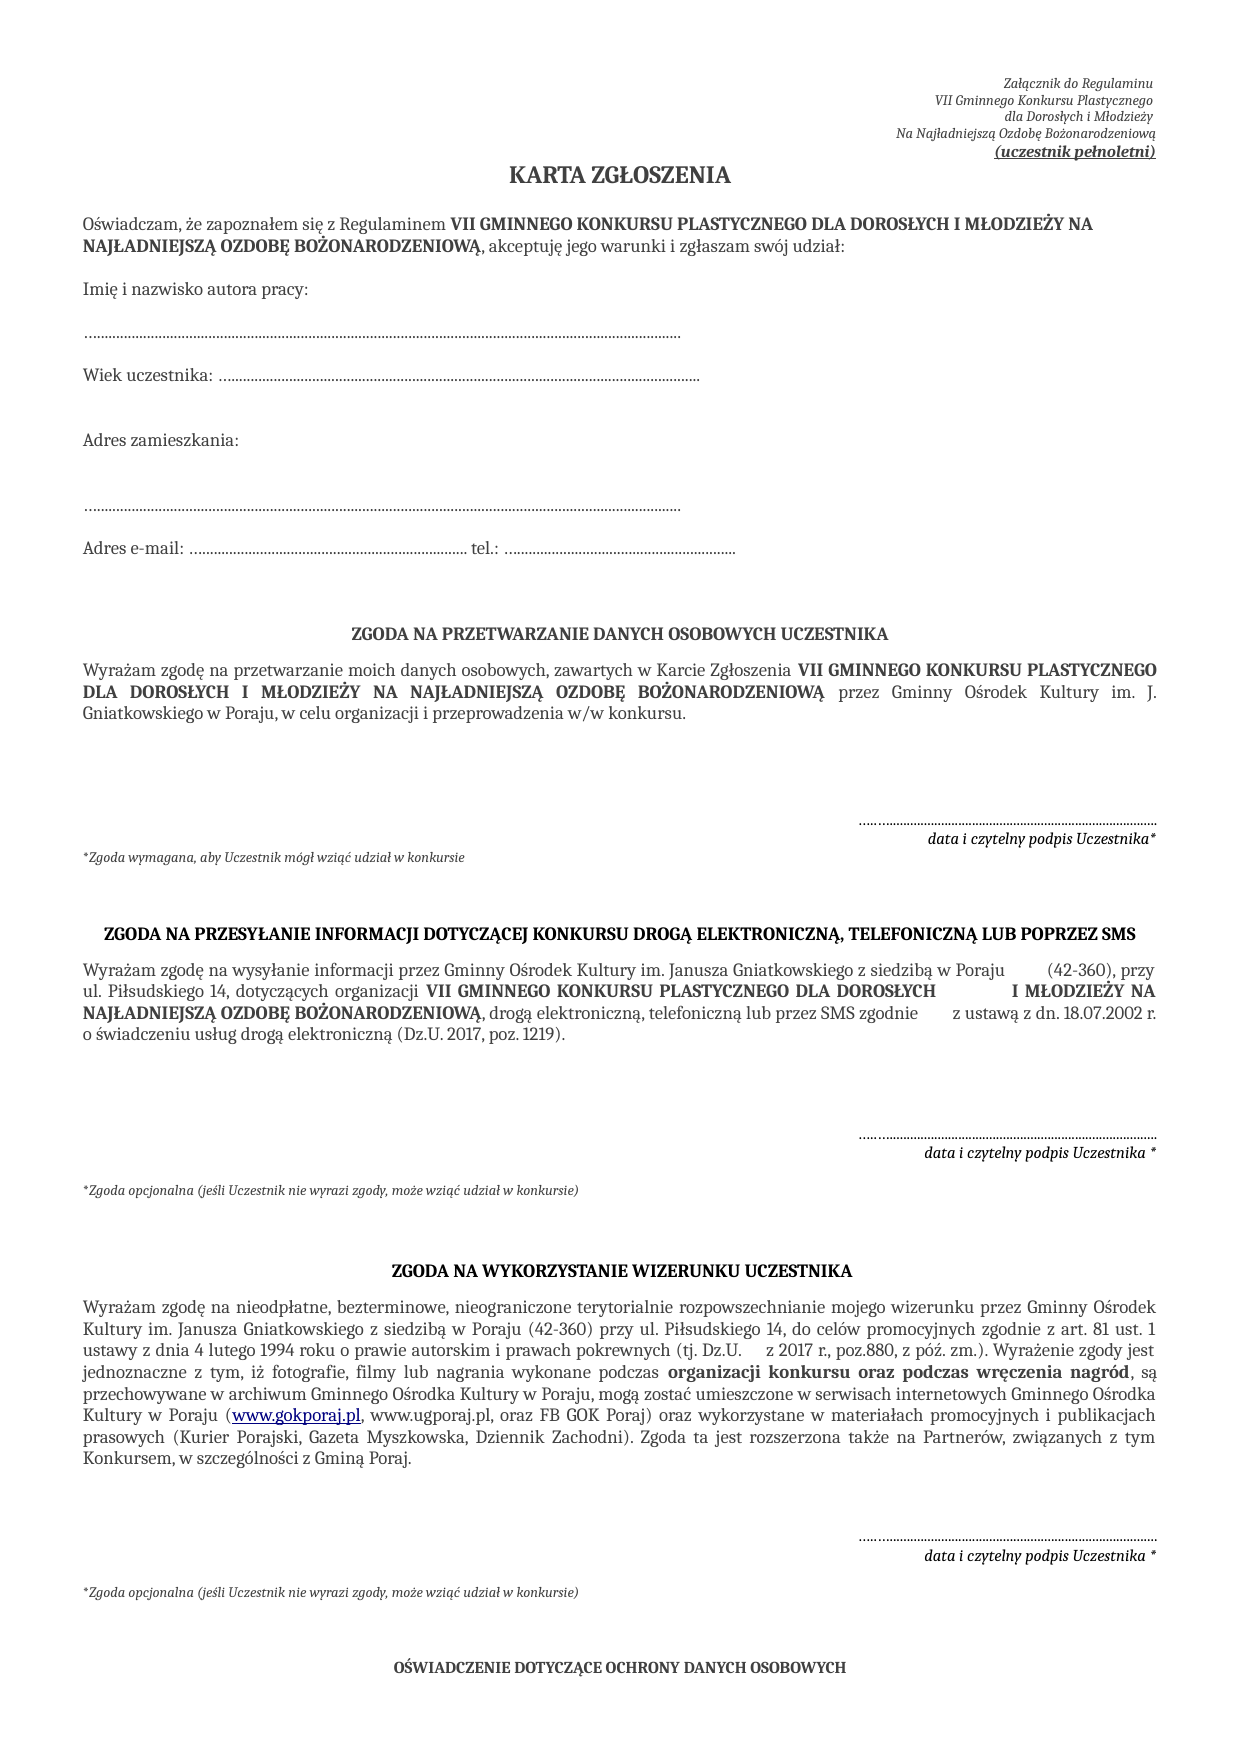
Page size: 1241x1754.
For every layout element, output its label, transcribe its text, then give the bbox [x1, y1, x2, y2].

text …........................................................................................................................................................ [83, 494, 1157, 516]
text data i czytelny podpis Uczestnika * [83, 1143, 1157, 1163]
text …..….............................................................................. [83, 811, 1157, 830]
text *Zgoda opcjonalna (jeśli Uczestnik nie wyrazi zgody, może wziąć udział w konkursie) [83, 1584, 1157, 1601]
text Adres zamieszkania: [83, 429, 1157, 451]
text data i czytelny podpis Uczestnika* [83, 830, 1157, 849]
text ZGODA NA PRZETWARZANIE DANYCH OSOBOWYCH UCZESTNIKA [83, 624, 1157, 645]
text data i czytelny podpis Uczestnika * [83, 1546, 1157, 1565]
text *Zgoda opcjonalna (jeśli Uczestnik nie wyrazi zgody, może wziąć udział w konkursie) [83, 1182, 1157, 1199]
text ZGODA NA WYKORZYSTANIE WIZERUNKU UCZESTNIKA [83, 1261, 1157, 1282]
text KARTA ZGŁOSZENIA [83, 161, 1157, 190]
text *Zgoda wymagana, aby Uczestnik mógł wziąć udział w konkursie [83, 849, 1157, 866]
text Wyrażam zgodę na przetwarzanie moich danych osobowych, zawartych w Karcie Zgłoszenia VII GMINNEGO KONKURSU PLASTYCZNEGO DLA DOROSŁYCH I MŁODZIEŻY NA NAJŁADNIEJSZĄ OZDOBĘ BOŻONARODZENIOWĄ przez Gminny Ośrodek Kultury im. J. Gniatkowskiego w Poraju, w celu organizacji i przeprowadzenia w/w konkursu. [83, 659, 1157, 724]
text OŚWIADCZENIE DOTYCZĄCE OCHRONY DANYCH OSOBOWYCH [83, 1659, 1157, 1678]
text Oświadczam, że zapoznałem się z Regulaminem VII GMINNEGO KONKURSU PLASTYCZNEGO DLA DOROSŁYCH I MŁODZIEŻY NA NAJŁADNIEJSZĄ OZDOBĘ BOŻONARODZENIOWĄ, akceptuję jego warunki i zgłaszam swój udział: [83, 214, 1157, 257]
text …........................................................................................................................................................ [83, 322, 1157, 343]
text Załącznik do Regulaminu [83, 75, 1157, 92]
text Wyrażam zgodę na wysyłanie informacji przez Gminny Ośrodek Kultury im. Janusza Gniatkowskiego z siedzibą w Poraju (42-360), przy ul. Piłsudskiego 14, dotyczących organizacji VII GMINNEGO KONKURSU PLASTYCZNEGO DLA DOROSŁYCH I MŁODZIEŻY NA NAJŁADNIEJSZĄ OZDOBĘ BOŻONARODZENIOWĄ, drogą elektroniczną, telefoniczną lub przez SMS zgodnie z ustawą z dn. 18.07.2002 r. o świadczeniu usług drogą elektroniczną (Dz.U. 2017, poz. 1219). [83, 959, 1157, 1045]
text dla Dorosłych i Młodzieży [83, 108, 1157, 125]
text ZGODA NA PRZESYŁANIE INFORMACJI DOTYCZĄCEJ KONKURSU DROGĄ ELEKTRONICZNĄ, TELEFONICZNĄ LUB POPRZEZ SMS [83, 923, 1157, 945]
text Na Najładniejszą Ozdobę Bożonarodzeniową [83, 125, 1157, 142]
text VII Gminnego Konkursu Plastycznego [83, 92, 1157, 108]
text (uczestnik pełnoletni) [83, 142, 1157, 161]
text Imię i nazwisko autora pracy: [83, 279, 1157, 300]
text …..….............................................................................. [83, 1527, 1157, 1546]
text Wiek uczestnika: ….......................................................................................................................... [83, 365, 1157, 386]
text …..….............................................................................. [83, 1124, 1157, 1143]
text Adres e-mail: …..................................................................... tel.: …......................................................... [83, 537, 1157, 559]
text Wyrażam zgodę na nieodpłatne, bezterminowe, nieograniczone terytorialnie rozpowszechnianie mojego wizerunku przez Gminny Ośrodek Kultury im. Janusza Gniatkowskiego z siedzibą w Poraju (42-360) przy ul. Piłsudskiego 14, do celów promocyjnych zgodnie z art. 81 ust. 1 ustawy z dnia 4 lutego 1994 roku o prawie autorskim i prawach pokrewnych (tj. Dz.U. z 2017 r., poz.880, z póź. zm.). Wyrażenie zgody jest jednoznaczne z tym, iż fotografie, filmy lub nagrania wykonane podczas organizacji konkursu oraz podczas wręczenia nagród, są przechowywane w archiwum Gminnego Ośrodka Kultury w Poraju, mogą zostać umieszczone w serwisach internetowych Gminnego Ośrodka Kultury w Poraju (www.gokporaj.pl, www.ugporaj.pl, oraz FB GOK Poraj) oraz wykorzystane w materiałach promocyjnych i publikacjach prasowych (Kurier Porajski, Gazeta Myszkowska, Dziennik Zachodni). Zgoda ta jest rozszerzona także na Partnerów, związanych z tym Konkursem, w szczególności z Gminą Poraj. [83, 1297, 1157, 1469]
